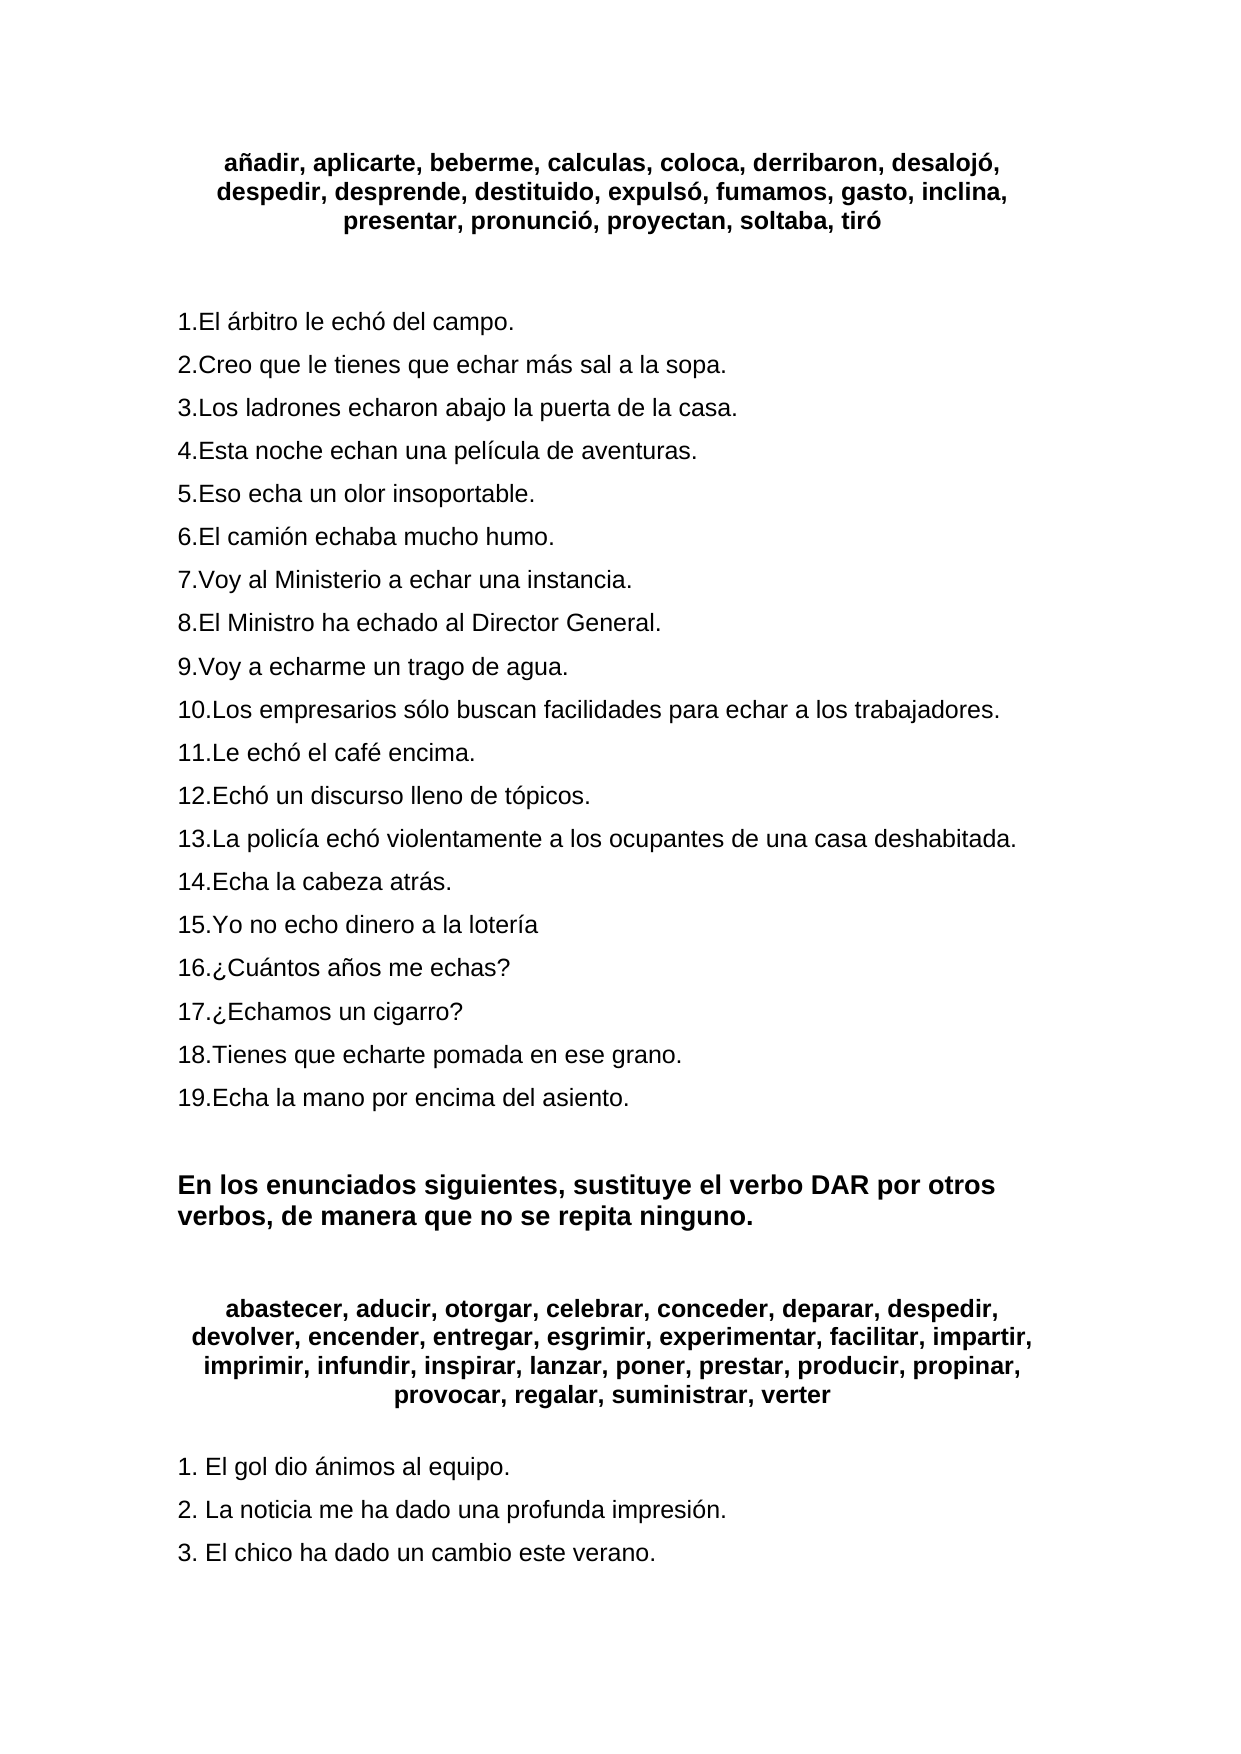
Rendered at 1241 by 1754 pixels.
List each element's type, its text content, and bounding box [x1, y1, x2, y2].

text 2.Creo que le tienes que echar más sal a la sopa. 3.Los ladrones echaron abajo la puerta de la casa. 4.Esta noche echan una película de aventuras. 5.Eso echa un olor insoportable. 6.El camión echaba mucho humo. 7.Voy al Ministerio a echar una instancia. 8.El Ministro ha echado al Director General. 9.Voy a echarme un trago de agua. 10.Los empresarios sólo buscan facilidades para echar a los trabajadores. 11.Le echó el café encima. 12.Echó un discurso lleno de tópicos. 13.La policía echó violentamente a los ocupantes de una casa deshabitada. 14.Echa la cabeza atrás. 15.Yo no echo dinero a la lotería 16.¿Cuántos años me echas? 17.¿Echamos un cigarro? 18.Tienes que echarte pomada en ese grano. 19.Echa la mano por encima del asiento. [177, 349, 1063, 1111]
text añadir, aplicarte, beberme, calculas, coloca, derribaron, desalojó, despedir, desprende, destituido, expulsó, fumamos, gasto, inclina, presentar, pronunció, proyectan, soltaba, tiró [182, 148, 1043, 234]
text 1.El árbitro le echó del campo. [177, 263, 1063, 335]
text En los enunciados siguientes, sustituye el verbo DAR por otros verbos, de manera que no se repita ninguno. [177, 1169, 1063, 1231]
text abastecer, aducir, otorgar, celebrar, conceder, deparar, despedir, devolver, encender, entregar, esgrimir, experimentar, facilitar, impartir, imprimir, infundir, inspirar, lanzar, poner, prestar, producir, propinar, provocar, regalar, suministrar, verter [182, 1293, 1043, 1408]
text 1. El gol dio ánimos al equipo. 2. La noticia me ha dado una profunda impresión. 3. El chico ha dado un cambio este verano. [177, 1452, 1063, 1567]
